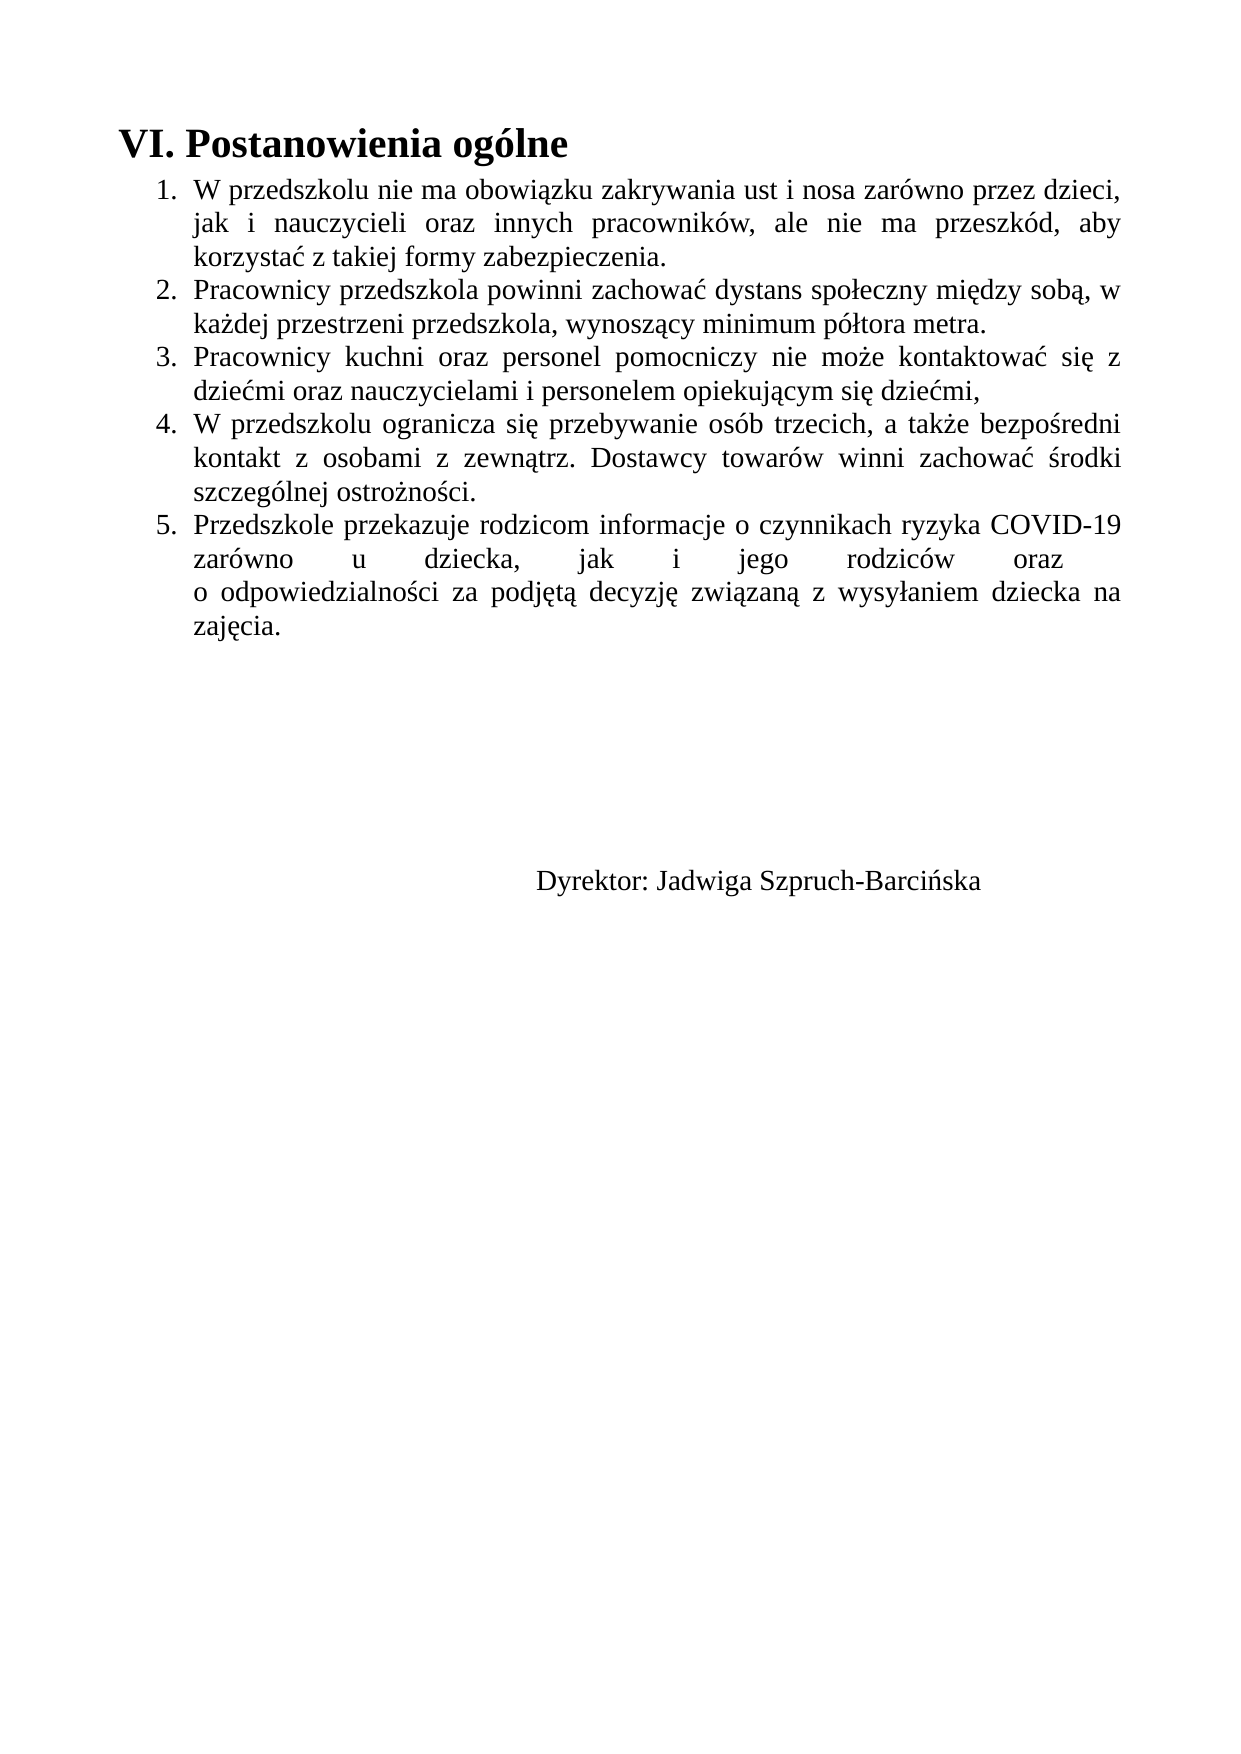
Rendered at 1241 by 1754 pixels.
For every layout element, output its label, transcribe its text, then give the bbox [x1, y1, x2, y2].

list Przedszkole przekazuje rodzicom informacje o czynnikach ryzyka COVID-19 zarówno u dziecka, jak i jego rodziców oraz o odpowiedzialności za podjętą decyzję związaną z wysyłaniem dziecka na zajęcia. [156, 507, 1122, 641]
list Pracownicy kuchni oraz personel pomocniczy nie może kontaktować się z dziećmi oraz nauczycielami i personelem opiekującym się dziećmi, [156, 339, 1122, 407]
list Pracownicy przedszkola powinni zachować dystans społeczny między sobą, w każdej przestrzeni przedszkola, wynoszący minimum półtora metra. [156, 272, 1122, 339]
list W przedszkolu ogranicza się przebywanie osób trzecich, a także bezpośredni kontakt z osobami z zewnątrz. Dostawcy towarów winni zachować środki szczególnej ostrożności. [156, 407, 1122, 507]
list Dyrektor: Jadwiga Szpruch-Barcińska [193, 863, 1122, 897]
list W przedszkolu nie ma obowiązku zakrywania ust i nosa zarówno przez dzieci, jak i nauczycieli oraz innych pracowników, ale nie ma przeszkód, aby korzystać z takiej formy zabezpieczenia. [156, 172, 1122, 272]
text VI. Postanowienia ogólne [118, 118, 1122, 166]
